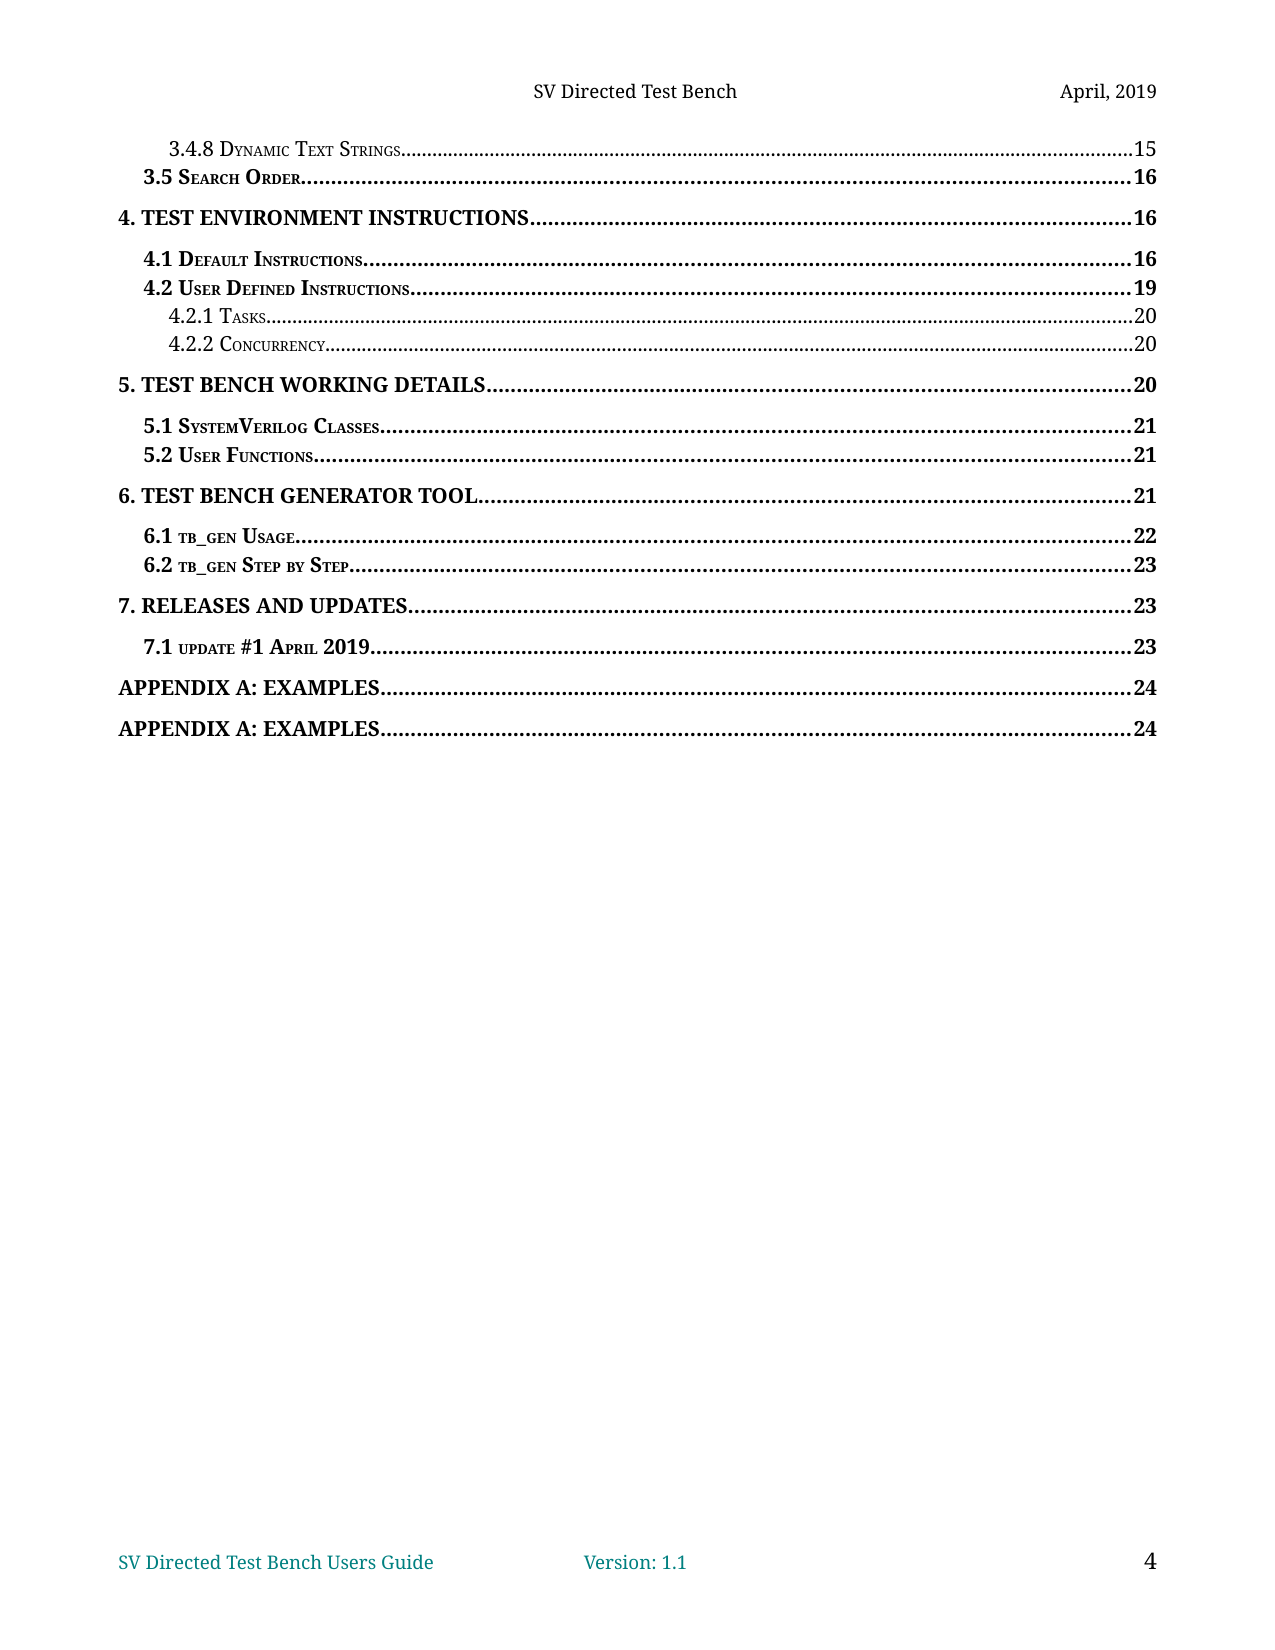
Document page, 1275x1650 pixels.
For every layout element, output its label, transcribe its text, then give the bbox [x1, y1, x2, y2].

text 7.1 update #1 April 2019 23 [143, 632, 1157, 660]
text 6.1 tb_gen Usage 22 [143, 522, 1157, 550]
text Appendix A: Examples 24 [118, 673, 1157, 701]
text 4.1 Default Instructions 16 [143, 244, 1157, 273]
text 7. Releases and Updates. 23 [118, 591, 1157, 619]
text 5.1 SystemVerilog Classes 21 [143, 411, 1157, 440]
text 4.2.2 Concurrency 20 [168, 329, 1157, 358]
text 4. Test environment Instructions 16 [118, 203, 1157, 232]
text 3.5 Search Order 16 [143, 162, 1157, 191]
text 4.2 User Defined Instructions 19 [143, 273, 1157, 301]
text 6.2 tb_gen Step by Step 23 [143, 550, 1157, 578]
text 4.2.1 Tasks 20 [168, 301, 1157, 329]
text 6. Test Bench Generator tool 21 [118, 481, 1157, 509]
text 5.2 User Functions 21 [143, 440, 1157, 468]
text 3.4.8 Dynamic Text Strings 15 [168, 134, 1157, 162]
text Appendix A: Examples 24 [118, 714, 1157, 742]
text 5. Test Bench Working Details 20 [118, 370, 1157, 399]
